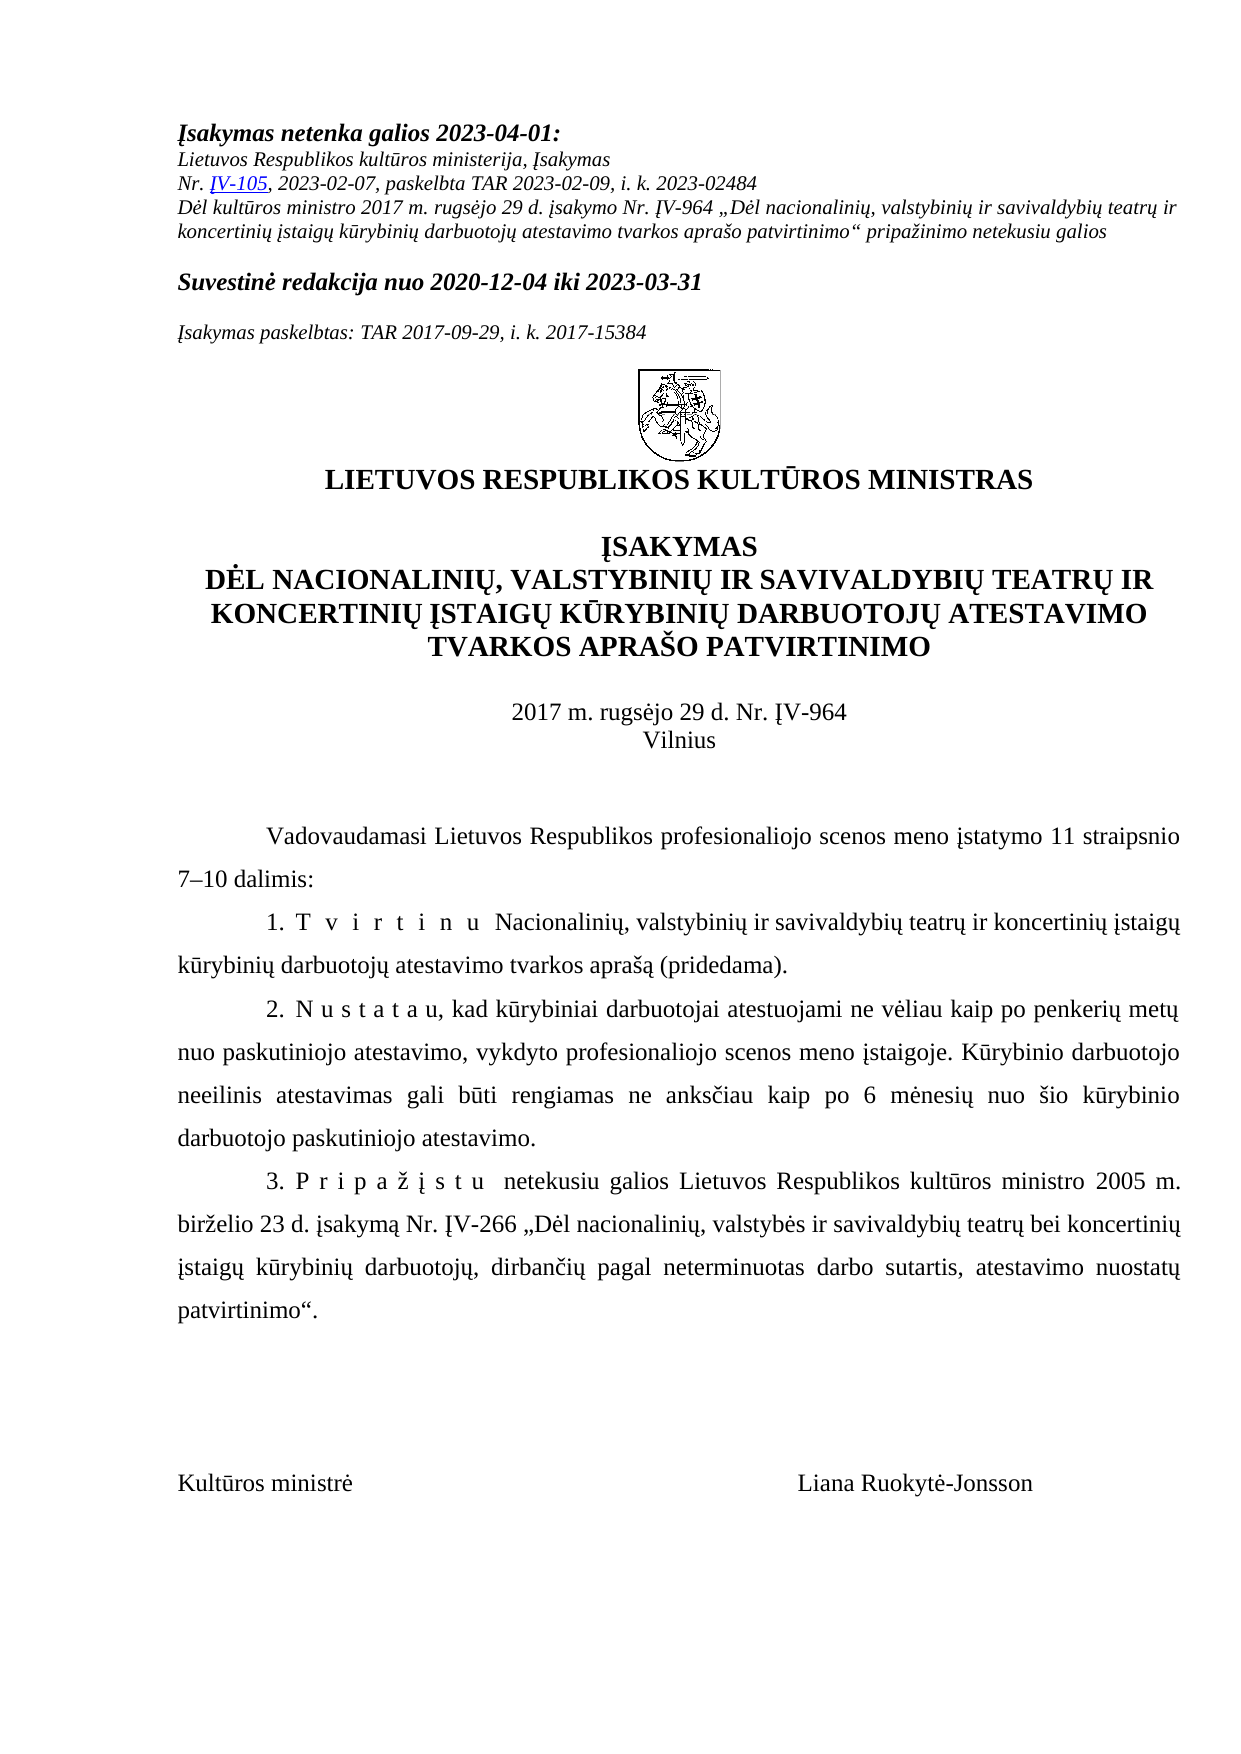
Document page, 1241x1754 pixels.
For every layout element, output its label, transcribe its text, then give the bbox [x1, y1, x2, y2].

text Suvestinė redakcija nuo 2020-12-04 iki 2023-03-31 [177, 267, 1181, 296]
text Dėl kultūros ministro 2017 m. rugsėjo 29 d. įsakymo Nr. ĮV-964 „Dėl nacionalinių, valstybinių ir savivaldybių teatrų ir koncertinių įstaigų kūrybinių darbuotojų atestavimo tvarkos aprašo patvirtinimo“ pripažinimo netekusiu galios [177, 195, 1181, 243]
text Kultūros ministrė Liana Ruokytė-Jonsson [177, 1468, 1181, 1497]
text Vadovaudamasi Lietuvos Respublikos profesionaliojo scenos meno įstatymo 11 straipsnio 7–10 dalimis: [177, 821, 1181, 893]
text Įsakymas netenka galios 2023-04-01: [177, 118, 1181, 147]
text Dėl NACIONALINIŲ, VALSTYBINIŲ IR SAVIVALDYBIŲ TEATRŲ IR KONCERTINIŲ įstaigų kūrybinių darbuotojų atestavimo tvarkos aprašo patvirtinimo [177, 562, 1181, 663]
text 2017 m. rugsėjo 29 d. Nr. ĮV-964 [177, 697, 1181, 725]
text Įsakymas paskelbtas: TAR 2017-09-29, i. k. 2017-15384 [177, 320, 1181, 344]
text Vilnius [177, 725, 1181, 754]
text Nr. ĮV-105, 2023-02-07, paskelbta TAR 2023-02-09, i. k. 2023-02484 [177, 171, 1181, 195]
text LIETUVOS RESPUBLIKOS KULTŪROS MINISTRAS [177, 462, 1181, 495]
text ĮSAKYMAS [177, 529, 1181, 562]
text 3. P r i p a ž į s t u netekusiu galios Lietuvos Respublikos kultūros ministro 2005 m. birželio 23 d. įsakymą Nr. ĮV-266 „Dėl nacionalinių, valstybės ir savivaldybių teatrų bei koncertinių įstaigų kūrybinių darbuotojų, dirbančių pagal neterminuotas darbo sutartis, atestavimo nuostatų patvirtinimo“. [177, 1166, 1181, 1324]
text 1. T v i r t i n u Nacionalinių, valstybinių ir savivaldybių teatrų ir koncertinių įstaigų kūrybinių darbuotojų atestavimo tvarkos aprašą (pridedama). [177, 907, 1181, 979]
text 2. N u s t a t a u, kad kūrybiniai darbuotojai atestuojami ne vėliau kaip po penkerių metų nuo paskutiniojo atestavimo, vykdyto profesionaliojo scenos meno įstaigoje. Kūrybinio darbuotojo neeilinis atestavimas gali būti rengiamas ne anksčiau kaip po 6 mėnesių nuo šio kūrybinio darbuotojo paskutiniojo atestavimo. [177, 994, 1181, 1152]
text Lietuvos Respublikos kultūros ministerija, Įsakymas [177, 147, 1181, 171]
